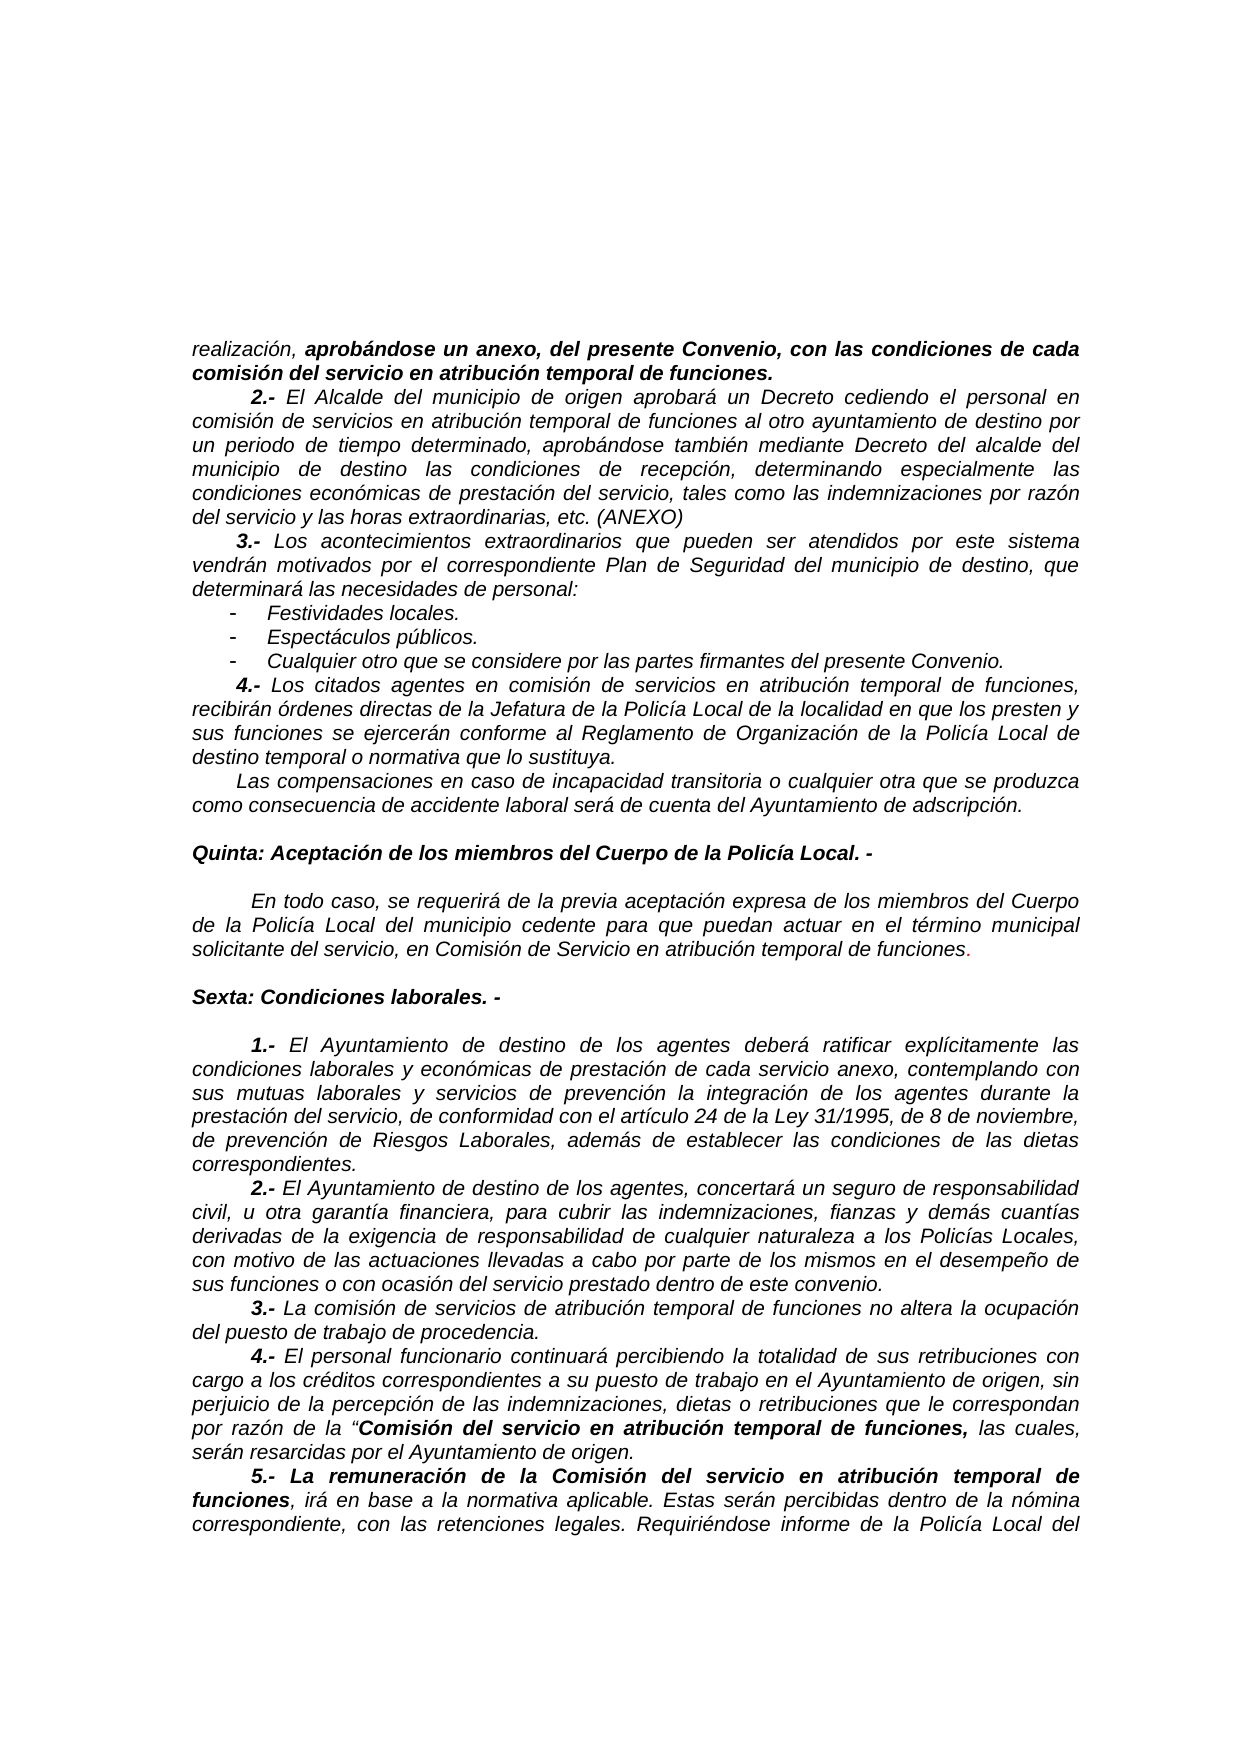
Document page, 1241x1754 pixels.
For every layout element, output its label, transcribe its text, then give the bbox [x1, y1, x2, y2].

text En todo caso, se requerirá de la previa aceptación expresa de los miembros del Cuerpo de la Policía Local del municipio cedente para que puedan actuar en el término municipal solicitante del servicio, en Comisión de Servicio en atribución temporal de funciones. [192, 889, 1081, 961]
text 2.- El Alcalde del municipio de origen aprobará un Decreto cediendo el personal en comisión de servicios en atribución temporal de funciones al otro ayuntamiento de destino por un periodo de tiempo determinado, aprobándose también mediante Decreto del alcalde del municipio de destino las condiciones de recepción, determinando especialmente las condiciones económicas de prestación del servicio, tales como las indemnizaciones por razón del servicio y las horas extraordinarias, etc. (ANEXO) [192, 385, 1081, 529]
text 3.- La comisión de servicios de atribución temporal de funciones no altera la ocupación del puesto de trabajo de procedencia. [192, 1296, 1081, 1344]
list Espectáculos públicos. [229, 625, 1081, 649]
list Cualquier otro que se considere por las partes firmantes del presente Convenio. [229, 649, 1081, 673]
text realización, aprobándose un anexo, del presente Convenio, con las condiciones de cada comisión del servicio en atribución temporal de funciones. [192, 337, 1081, 385]
list Festividades locales. [229, 601, 1081, 625]
text 5.- La remuneración de la Comisión del servicio en atribución temporal de funciones, irá en base a la normativa aplicable. Estas serán percibidas dentro de la nómina correspondiente, con las retenciones legales. Requiriéndose informe de la Policía Local del [192, 1464, 1081, 1536]
text 4.- Los citados agentes en comisión de servicios en atribución temporal de funciones, recibirán órdenes directas de la Jefatura de la Policía Local de la localidad en que los presten y sus funciones se ejercerán conforme al Reglamento de Organización de la Policía Local de destino temporal o normativa que lo sustituya. [192, 673, 1081, 769]
text Las compensaciones en caso de incapacidad transitoria o cualquier otra que se produzca como consecuencia de accidente laboral será de cuenta del Ayuntamiento de adscripción. [192, 769, 1081, 817]
text 3.- Los acontecimientos extraordinarios que pueden ser atendidos por este sistema vendrán motivados por el correspondiente Plan de Seguridad del municipio de destino, que determinará las necesidades de personal: [192, 529, 1081, 601]
text Sexta: Condiciones laborales. - [192, 984, 1081, 1008]
text 4.- El personal funcionario continuará percibiendo la totalidad de sus retribuciones con cargo a los créditos correspondientes a su puesto de trabajo en el Ayuntamiento de origen, sin perjuicio de la percepción de las indemnizaciones, dietas o retribuciones que le correspondan por razón de la “Comisión del servicio en atribución temporal de funciones, las cuales, serán resarcidas por el Ayuntamiento de origen. [192, 1344, 1081, 1464]
text 1.- El Ayuntamiento de destino de los agentes deberá ratificar explícitamente las condiciones laborales y económicas de prestación de cada servicio anexo, contemplando con sus mutuas laborales y servicios de prevención la integración de los agentes durante la prestación del servicio, de conformidad con el artículo 24 de la Ley 31/1995, de 8 de noviembre, de prevención de Riesgos Laborales, además de establecer las condiciones de las dietas correspondientes. [192, 1032, 1081, 1176]
text 2.- El Ayuntamiento de destino de los agentes, concertará un seguro de responsabilidad civil, u otra garantía financiera, para cubrir las indemnizaciones, fianzas y demás cuantías derivadas de la exigencia de responsabilidad de cualquier naturaleza a los Policías Locales, con motivo de las actuaciones llevadas a cabo por parte de los mismos en el desempeño de sus funciones o con ocasión del servicio prestado dentro de este convenio. [192, 1176, 1081, 1296]
text Quinta: Aceptación de los miembros del Cuerpo de la Policía Local. - [192, 841, 1081, 865]
